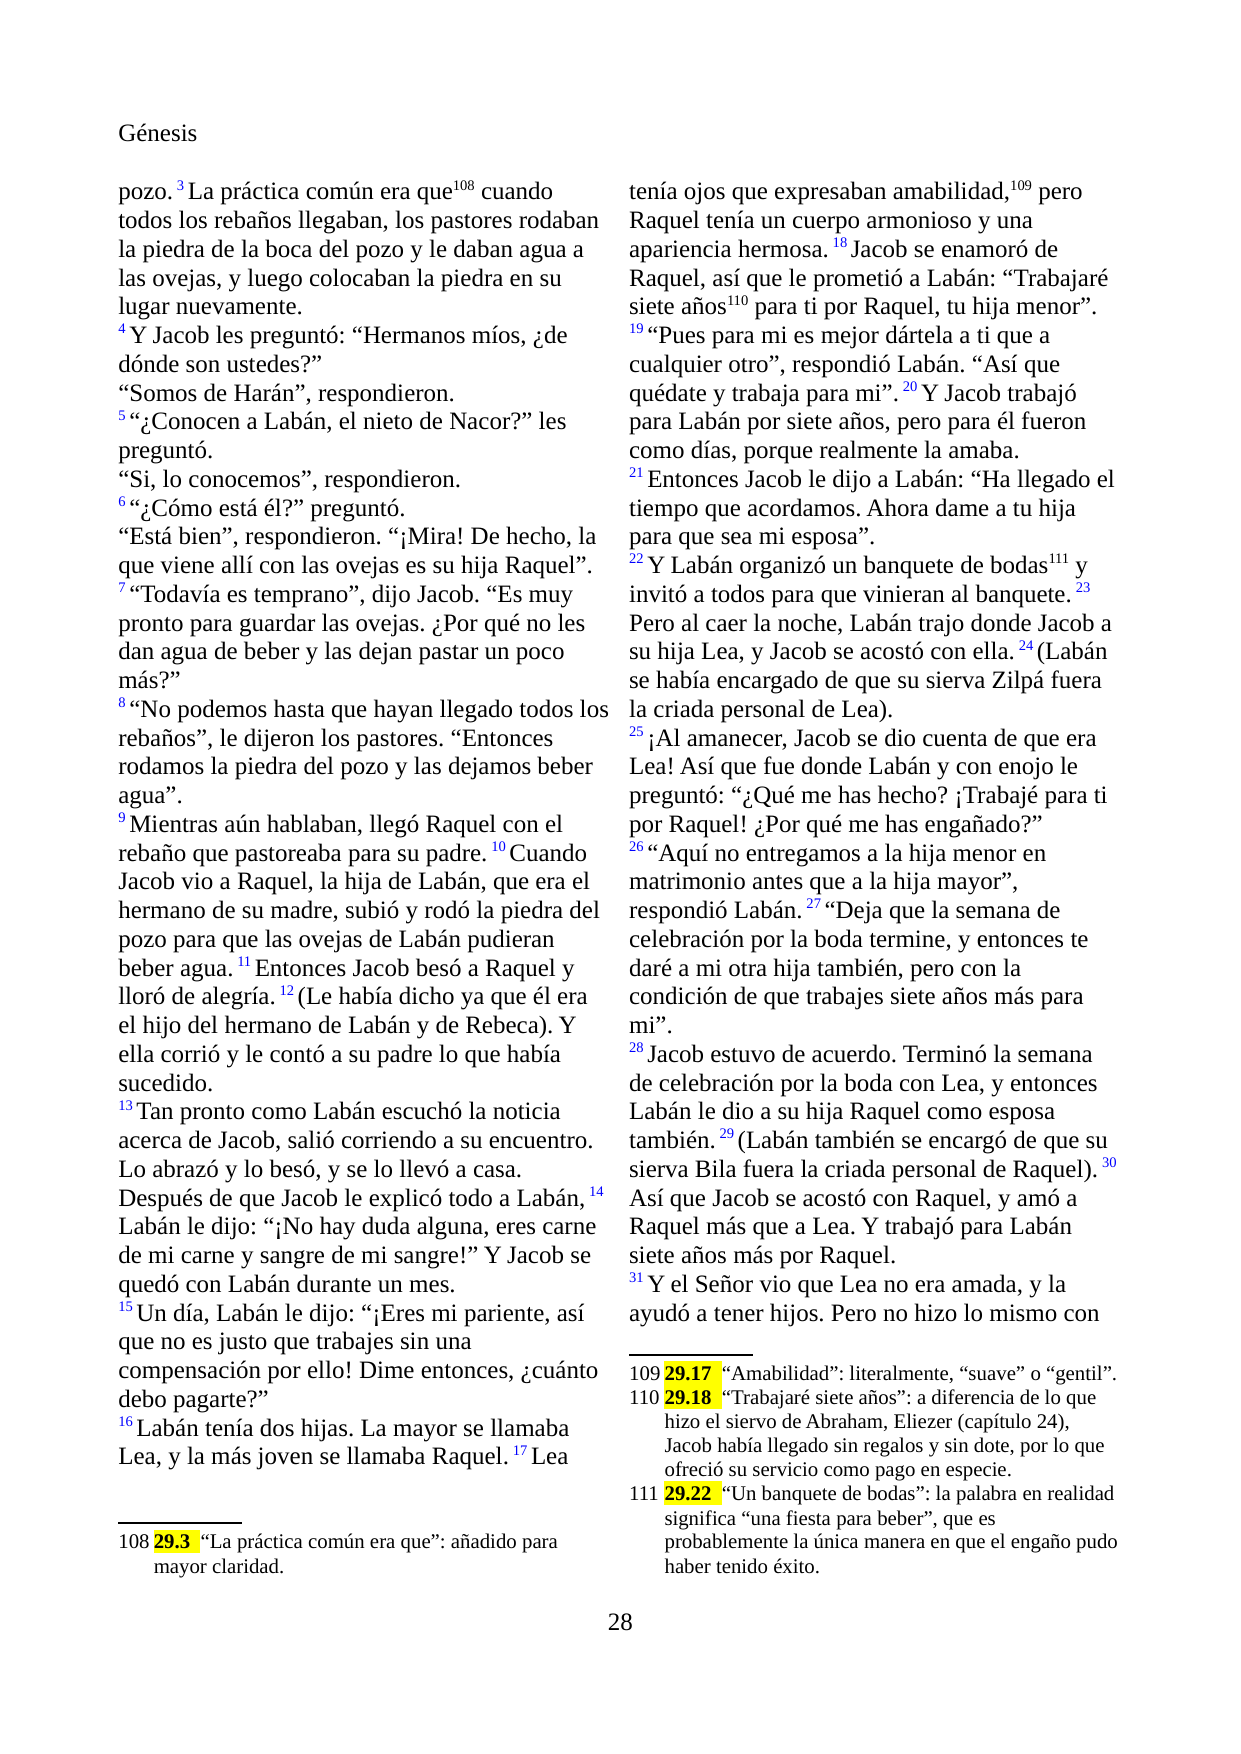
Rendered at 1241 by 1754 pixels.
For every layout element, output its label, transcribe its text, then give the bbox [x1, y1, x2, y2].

text 21 Entonces Jacob le dijo a Labán: “Ha llegado el tiempo que acordamos. Ahora dame a tu hija para que sea mi esposa”. [629, 464, 1122, 550]
text 29.18 “Trabajaré siete años”: a diferencia de lo que hizo el siervo de Abraham, Eliezer (capítulo 24), Jacob había llegado sin regalos y sin dote, por lo que ofreció su servicio como pago en especie. [629, 1385, 1122, 1481]
text pozo. 3 La práctica común era que cuando todos los rebaños llegaban, los pastores rodaban la piedra de la boca del pozo y le daban agua a las ovejas, y luego colocaban la piedra en su lugar nuevamente. [118, 176, 611, 320]
text 28 Jacob estuvo de acuerdo. Terminó la semana de celebración por la boda con Lea, y entonces Labán le dio a su hija Raquel como esposa también. 29 (Labán también se encargó de que su sierva Bila fuera la criada personal de Raquel). 30 Así que Jacob se acostó con Raquel, y amó a Raquel más que a Lea. Y trabajó para Labán siete años más por Raquel. [629, 1039, 1122, 1269]
text “Está bien”, respondieron. “¡Mira! De hecho, la que viene allí con las ovejas es su hija Raquel”. [118, 521, 611, 579]
text 9 Mientras aún hablaban, llegó Raquel con el rebaño que pastoreaba para su padre. 10 Cuando Jacob vio a Raquel, la hija de Labán, que era el hermano de su madre, subió y rodó la piedra del pozo para que las ovejas de Labán pudieran beber agua. 11 Entonces Jacob besó a Raquel y lloró de alegría. 12 (Le había dicho ya que él era el hijo del hermano de Labán y de Rebeca). Y ella corrió y le contó a su padre lo que había sucedido. [118, 809, 611, 1096]
text 8 “No podemos hasta que hayan llegado todos los rebaños”, le dijeron los pastores. “Entonces rodamos la piedra del pozo y las dejamos beber agua”. [118, 694, 611, 809]
text 31 Y el Señor vio que Lea no era amada, y la ayudó a tener hijos. Pero no hizo lo mismo con [629, 1269, 1122, 1326]
text 13 Tan pronto como Labán escuchó la noticia acerca de Jacob, salió corriendo a su encuentro. Lo abrazó y lo besó, y se lo llevó a casa. Después de que Jacob le explicó todo a Labán, 14 Labán le dijo: “¡No hay duda alguna, eres carne de mi carne y sangre de mi sangre!” Y Jacob se quedó con Labán durante un mes. [118, 1096, 611, 1298]
text tenía ojos que expresaban amabilidad, pero Raquel tenía un cuerpo armonioso y una apariencia hermosa. 18 Jacob se enamoró de Raquel, así que le prometió a Labán: “Trabajaré siete años para ti por Raquel, tu hija menor”. [629, 176, 1122, 320]
text 15 Un día, Labán le dijo: “¡Eres mi pariente, así que no es justo que trabajes sin una compensación por ello! Dime entonces, ¿cuánto debo pagarte?” [118, 1298, 611, 1413]
text 29.17 “Amabilidad”: literalmente, “suave” o “gentil”. [722, 1361, 1122, 1385]
text 6 “¿Cómo está él?” preguntó. [118, 493, 611, 521]
text 16 Labán tenía dos hijas. La mayor se llamaba Lea, y la más joven se llamaba Raquel. 17 Lea [118, 1413, 611, 1470]
text 4 Y Jacob les preguntó: “Hermanos míos, ¿de dónde son ustedes?” [118, 320, 611, 378]
text 29.3 “La práctica común era que”: añadido para mayor claridad. [118, 1529, 611, 1578]
text 26 “Aquí no entregamos a la hija menor en matrimonio antes que a la hija mayor”, respondió Labán. 27 “Deja que la semana de celebración por la boda termine, y entonces te daré a mi otra hija también, pero con la condición de que trabajes siete años más para mi”. [629, 838, 1122, 1039]
text 29.22 “Un banquete de bodas”: la palabra en realidad significa “una fiesta para beber”, que es probablemente la única manera en que el engaño pudo haber tenido éxito. [629, 1481, 1122, 1578]
text 7 “Todavía es temprano”, dijo Jacob. “Es muy pronto para guardar las ovejas. ¿Por qué no les dan agua de beber y las dejan pastar un poco más?” [118, 579, 611, 694]
text 25 ¡Al amanecer, Jacob se dio cuenta de que era Lea! Así que fue donde Labán y con enojo le preguntó: “¿Qué me has hecho? ¡Trabajé para ti por Raquel! ¿Por qué me has engañado?” [629, 723, 1122, 838]
text “Somos de Harán”, respondieron. [118, 378, 611, 406]
text “Si, lo conocemos”, respondieron. [118, 464, 611, 493]
text 19 “Pues para mi es mejor dártela a ti que a cualquier otro”, respondió Labán. “Así que quédate y trabaja para mi”. 20 Y Jacob trabajó para Labán por siete años, pero para él fueron como días, porque realmente la amaba. [629, 320, 1122, 464]
text 5 “¿Conocen a Labán, el nieto de Nacor?” les preguntó. [118, 406, 611, 464]
text 22 Y Labán organizó un banquete de bodas y invitó a todos para que vinieran al banquete. 23 Pero al caer la noche, Labán trajo donde Jacob a su hija Lea, y Jacob se acostó con ella. 24 (Labán se había encargado de que su sierva Zilpá fuera la criada personal de Lea). [629, 550, 1122, 723]
